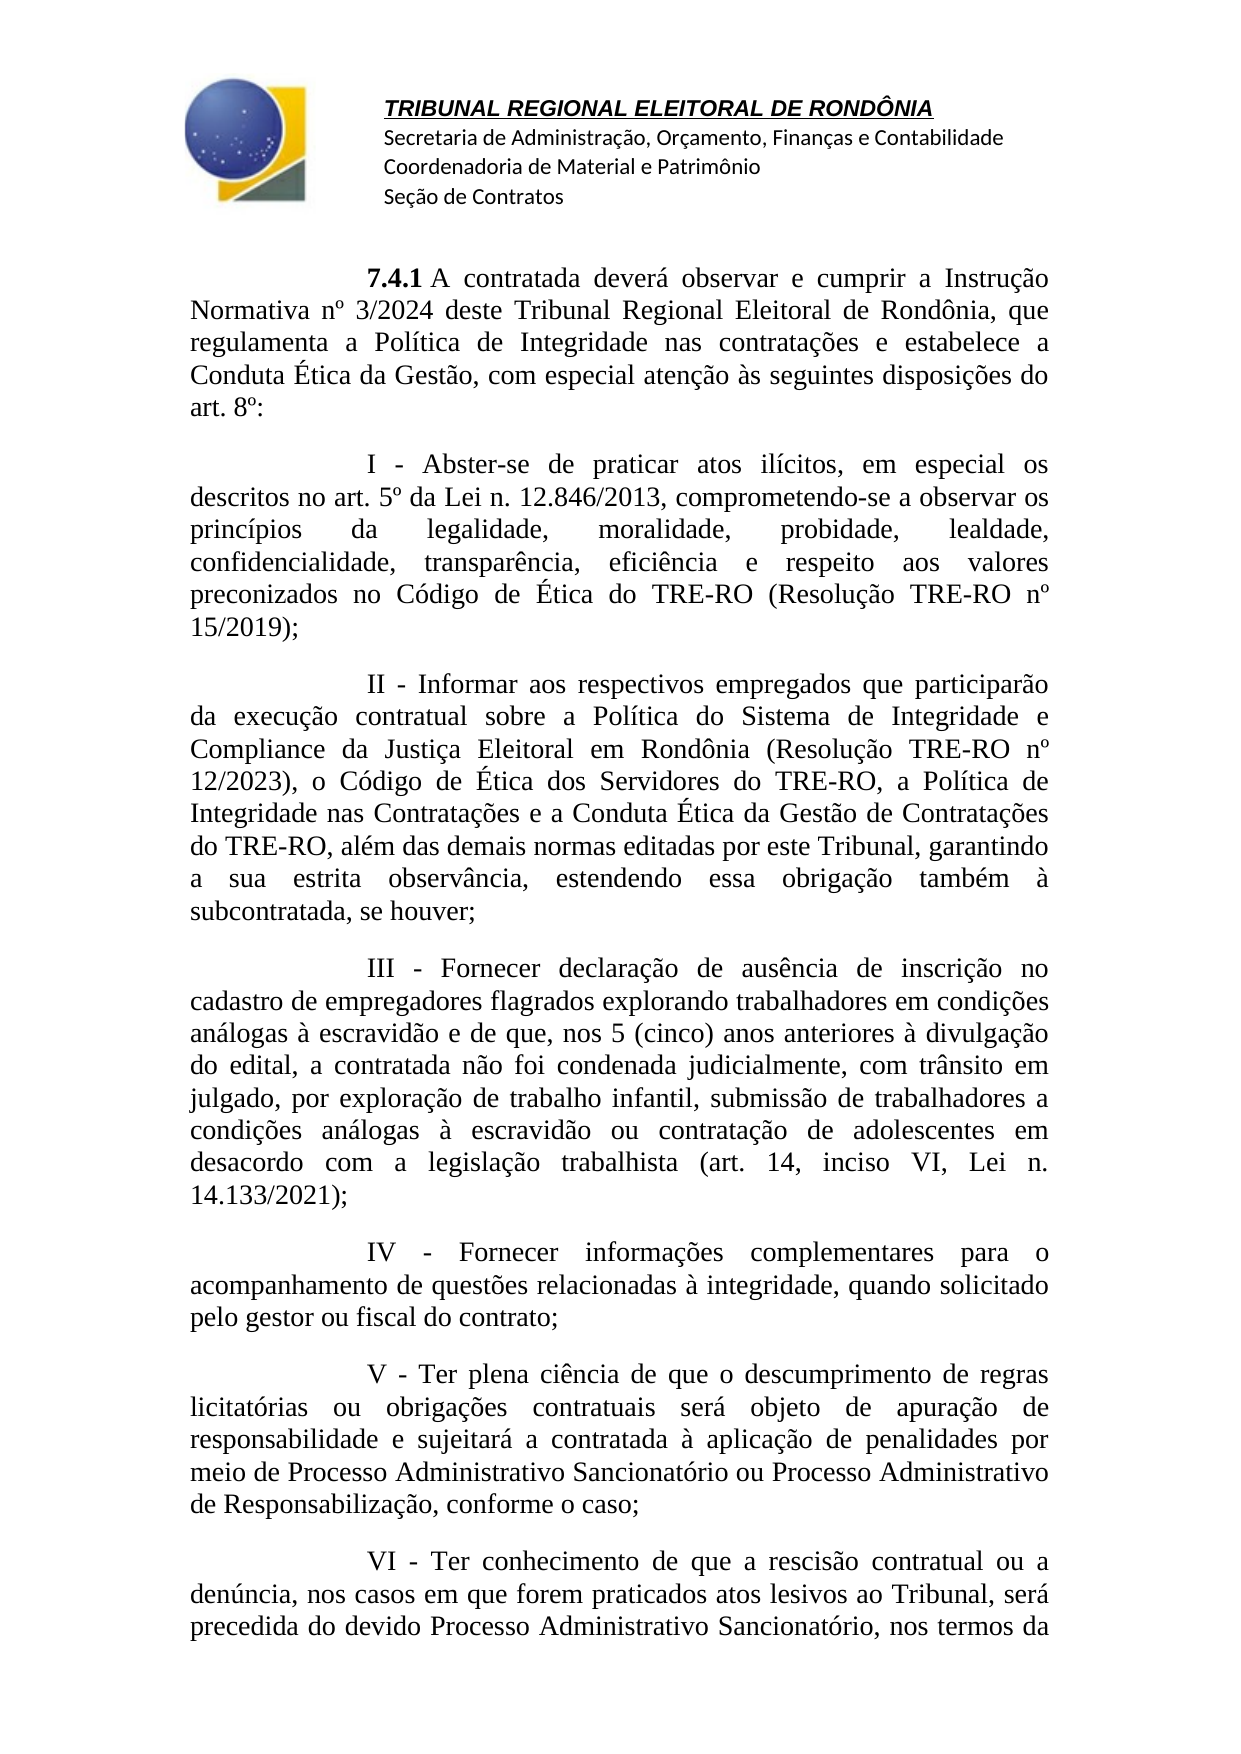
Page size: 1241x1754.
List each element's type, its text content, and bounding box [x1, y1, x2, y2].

text III - Fornecer declaração de ausência de inscrição no cadastro de empregadores flagrados explorando trabalhadores em condições análogas à escravidão e de que, nos 5 (cinco) anos anteriores à divulgação do edital, a contratada não foi condenada judicialmente, com trânsito em julgado, por exploração de trabalho infantil, submissão de trabalhadores a condições análogas à escravidão ou contratação de adolescentes em desacordo com a legislação trabalhista (art. 14, inciso VI, Lei n. 14.133/2021); [190, 951, 1051, 1210]
text V - Ter plena ciência de que o descumprimento de regras licitatórias ou obrigações contratuais será objeto de apuração de responsabilidade e sujeitará a contratada à aplicação de penalidades por meio de Processo Administrativo Sancionatório ou Processo Administrativo de Responsabilização, conforme o caso; [190, 1357, 1051, 1519]
text 7.4.1 A contratada deverá observar e cumprir a Instrução Normativa nº 3/2024 deste Tribunal Regional Eleitoral de Rondônia, que regulamenta a Política de Integridade nas contratações e estabelece a Conduta Ética da Gestão, com especial atenção às seguintes disposições do art. 8º: [190, 261, 1051, 423]
text I - Abster-se de praticar atos ilícitos, em especial os descritos no art. 5º da Lei n. 12.846/2013, comprometendo-se a observar os princípios da legalidade, moralidade, probidade, lealdade, confidencialidade, transparência, eficiência e respeito aos valores preconizados no Código de Ética do TRE-RO (Resolução TRE-RO nº 15/2019); [190, 448, 1051, 642]
text VI - Ter conhecimento de que a rescisão contratual ou a denúncia, nos casos em que forem praticados atos lesivos ao Tribunal, será precedida do devido Processo Administrativo Sancionatório, nos termos da [190, 1544, 1051, 1642]
text II - Informar aos respectivos empregados que participarão da execução contratual sobre a Política do Sistema de Integridade e Compliance da Justiça Eleitoral em Rondônia (Resolução TRE-RO nº 12/2023), o Código de Ética dos Servidores do TRE-RO, a Política de Integridade nas Contratações e a Conduta Ética da Gestão de Contratações do TRE-RO, além das demais normas editadas por este Tribunal, garantindo a sua estrita observância, estendendo essa obrigação também à subcontratada, se houver; [190, 667, 1051, 926]
text IV - Fornecer informações complementares para o acompanhamento de questões relacionadas à integridade, quando solicitado pelo gestor ou fiscal do contrato; [190, 1235, 1051, 1332]
